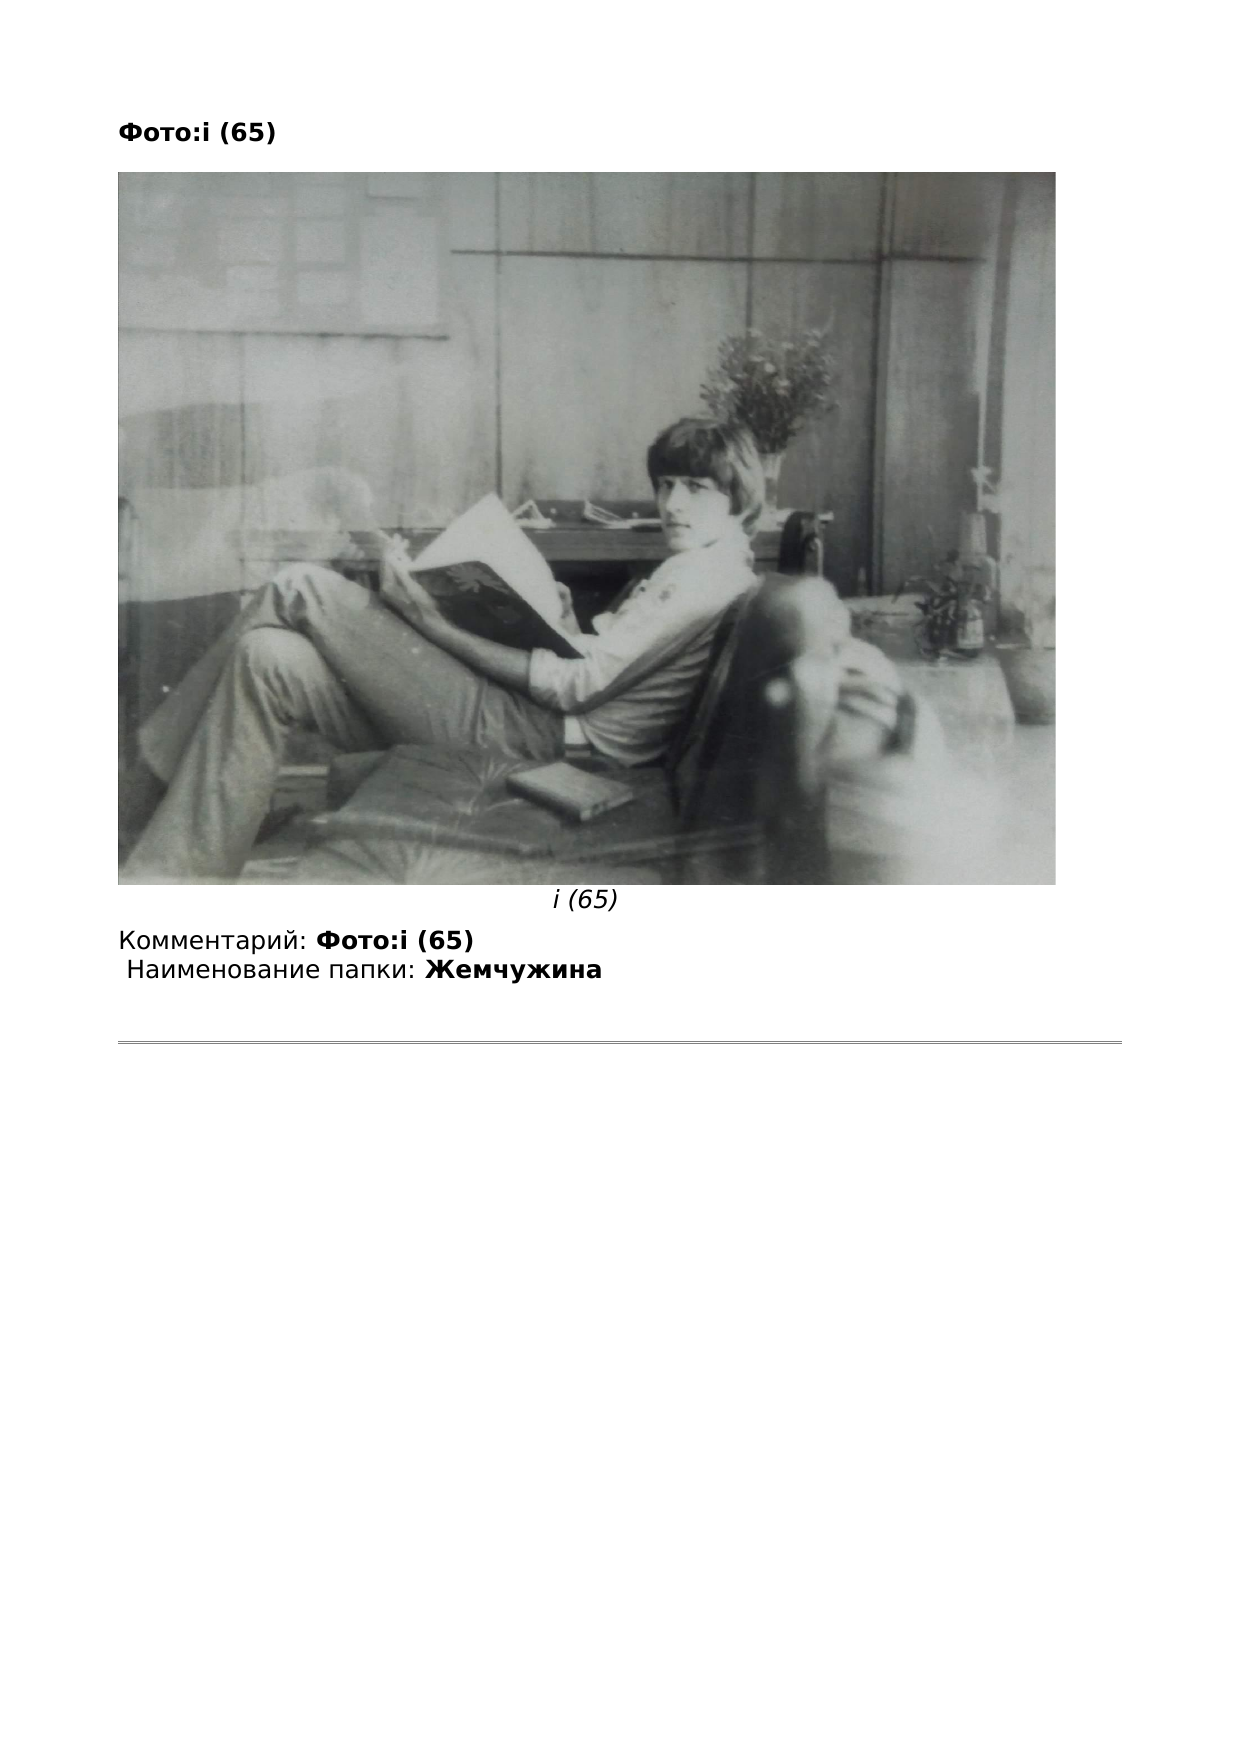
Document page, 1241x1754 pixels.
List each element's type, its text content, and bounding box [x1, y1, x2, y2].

text Комментарий: Фото:i (65) Наименование папки: Жемчужина [118, 927, 1122, 1014]
text i (65) [118, 885, 1056, 914]
subtitle Фото:i (65) [118, 118, 1122, 147]
picture [118, 172, 1056, 885]
